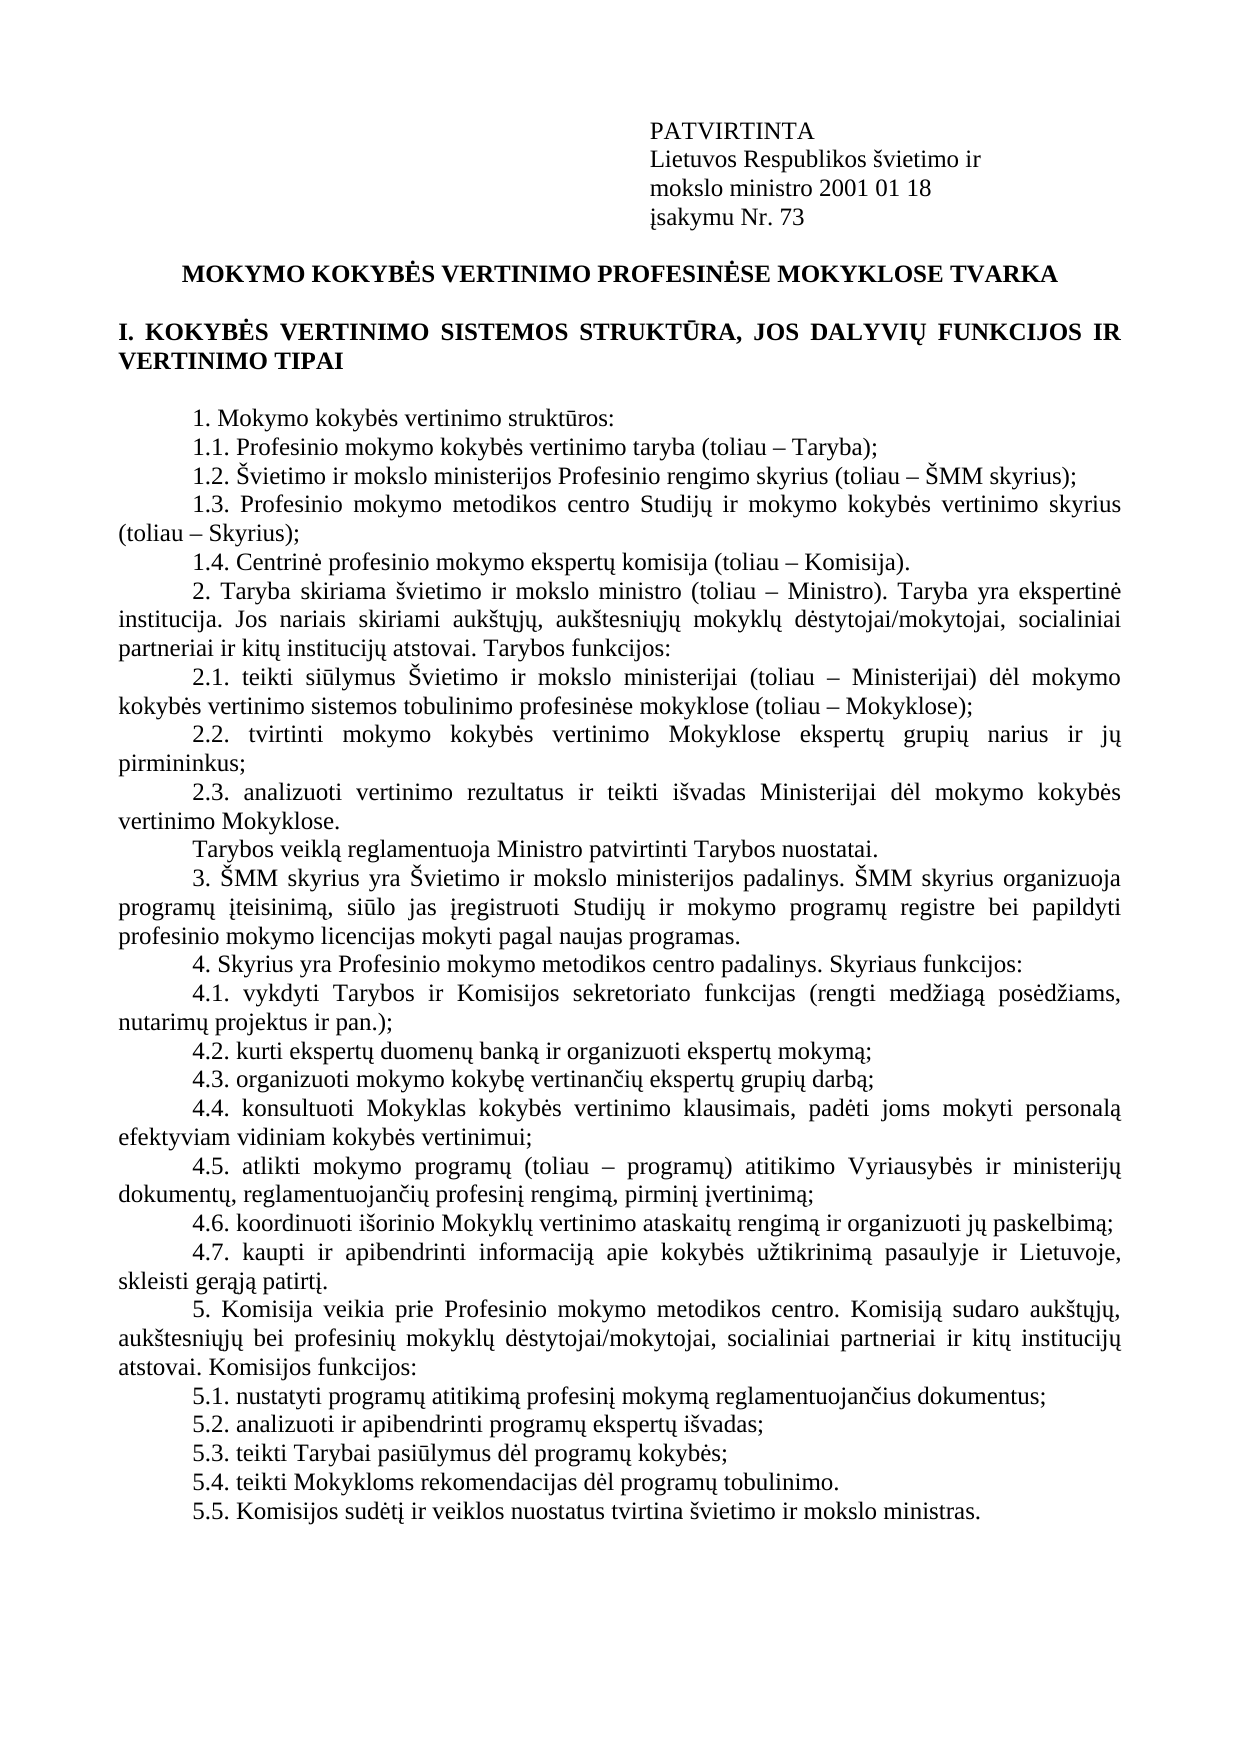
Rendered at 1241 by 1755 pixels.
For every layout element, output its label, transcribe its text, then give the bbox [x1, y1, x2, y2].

text 4.2. kurti ekspertų duomenų banką ir organizuoti ekspertų mokymą; [118, 1036, 1122, 1064]
text 5.3. teikti Tarybai pasiūlymus dėl programų kokybės; [118, 1438, 1122, 1467]
text 5.4. teikti Mokykloms rekomendacijas dėl programų tobulinimo. [118, 1467, 1122, 1496]
text 2.3. analizuoti vertinimo rezultatus ir teikti išvadas Ministerijai dėl mokymo kokybės vertinimo Mokyklose. [118, 777, 1122, 834]
text 2.1. teikti siūlymus Švietimo ir mokslo ministerijai (toliau – Ministerijai) dėl mokymo kokybės vertinimo sistemos tobulinimo profesinėse mokyklose (toliau – Mokyklose); [118, 662, 1122, 719]
text 3. ŠMM skyrius yra Švietimo ir mokslo ministerijos padalinys. ŠMM skyrius organizuoja programų įteisinimą, siūlo jas įregistruoti Studijų ir mokymo programų registre bei papildyti profesinio mokymo licencijas mokyti pagal naujas programas. [118, 863, 1122, 949]
text 5. Komisija veikia prie Profesinio mokymo metodikos centro. Komisiją sudaro aukštųjų, aukštesniųjų bei profesinių mokyklų dėstytojai/mokytojai, socialiniai partneriai ir kitų institucijų atstovai. Komisijos funkcijos: [118, 1294, 1122, 1381]
text 1.2. Švietimo ir mokslo ministerijos Profesinio rengimo skyrius (toliau – ŠMM skyrius); [118, 461, 1122, 489]
text 4.1. vykdyti Tarybos ir Komisijos sekretoriato funkcijas (rengti medžiagą posėdžiams, nutarimų projektus ir pan.); [118, 978, 1122, 1036]
text mokslo ministro 2001 01 18 [118, 173, 1122, 202]
text 4.5. atlikti mokymo programų (toliau – programų) atitikimo Vyriausybės ir ministerijų dokumentų, reglamentuojančių profesinį rengimą, pirminį įvertinimą; [118, 1151, 1122, 1208]
text MOKYMO KOKYBĖS VERTINIMO PROFESINĖSE MOKYKLOSE TVARKA [118, 259, 1122, 288]
text 4.4. konsultuoti Mokyklas kokybės vertinimo klausimais, padėti joms mokyti personalą efektyviam vidiniam kokybės vertinimui; [118, 1093, 1122, 1151]
text 2. Taryba skiriama švietimo ir mokslo ministro (toliau – Ministro). Taryba yra ekspertinė institucija. Jos nariais skiriami aukštųjų, aukštesniųjų mokyklų dėstytojai/mokytojai, socialiniai partneriai ir kitų institucijų atstovai. Tarybos funkcijos: [118, 576, 1122, 662]
text 1.3. Profesinio mokymo metodikos centro Studijų ir mokymo kokybės vertinimo skyrius (toliau – Skyrius); [118, 489, 1122, 547]
text 1.1. Profesinio mokymo kokybės vertinimo taryba (toliau – Taryba); [118, 432, 1122, 461]
text 2.2. tvirtinti mokymo kokybės vertinimo Mokyklose ekspertų grupių narius ir jų pirmininkus; [118, 719, 1122, 777]
text 1. Mokymo kokybės vertinimo struktūros: [118, 403, 1122, 432]
text 5.1. nustatyti programų atitikimą profesinį mokymą reglamentuojančius dokumentus; [118, 1381, 1122, 1409]
text 4.7. kaupti ir apibendrinti informaciją apie kokybės užtikrinimą pasaulyje ir Lietuvoje, skleisti gerąją patirtį. [118, 1237, 1122, 1294]
text 4.6. koordinuoti išorinio Mokyklų vertinimo ataskaitų rengimą ir organizuoti jų paskelbimą; [118, 1208, 1122, 1237]
text 4. Skyrius yra Profesinio mokymo metodikos centro padalinys. Skyriaus funkcijos: [118, 949, 1122, 978]
text 1.4. Centrinė profesinio mokymo ekspertų komisija (toliau – Komisija). [118, 547, 1122, 576]
text 5.2. analizuoti ir apibendrinti programų ekspertų išvadas; [118, 1409, 1122, 1438]
text 5.5. Komisijos sudėtį ir veiklos nuostatus tvirtina švietimo ir mokslo ministras. [118, 1496, 1122, 1524]
text I. KOKYBĖS VERTINIMO SISTEMOS STRUKTŪRA, JOS DALYVIŲ FUNKCIJOS IR VERTINIMO TIPAI [118, 317, 1122, 374]
text Lietuvos Respublikos švietimo ir [118, 144, 1122, 173]
text įsakymu Nr. 73 [118, 202, 1122, 231]
text 4.3. organizuoti mokymo kokybę vertinančių ekspertų grupių darbą; [118, 1064, 1122, 1093]
text Tarybos veiklą reglamentuoja Ministro patvirtinti Tarybos nuostatai. [118, 834, 1122, 863]
text PATVIRTINTA [118, 116, 1122, 144]
